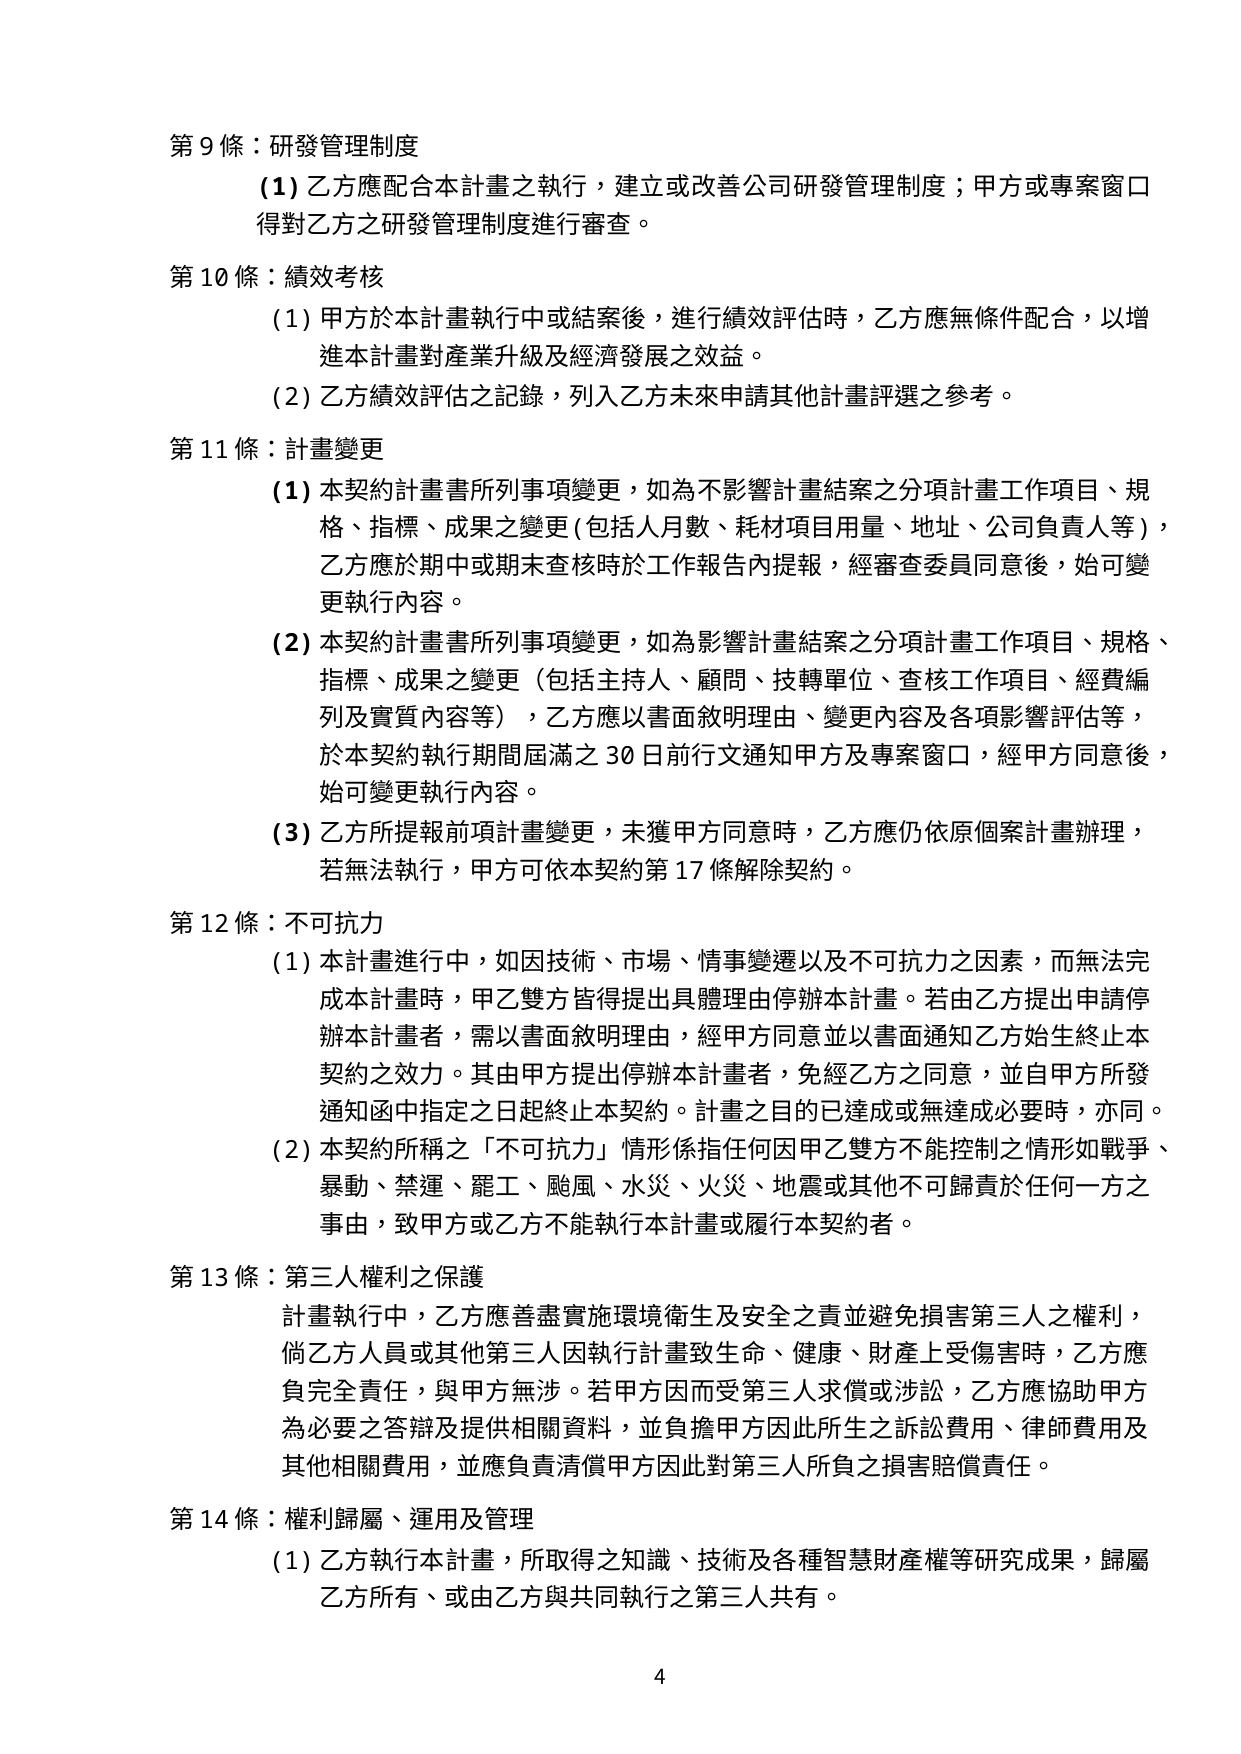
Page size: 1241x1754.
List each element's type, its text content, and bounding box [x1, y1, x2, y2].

list 乙方績效評估之記錄，列入乙方未來申請其他計畫評選之參考。 [269, 375, 1152, 412]
text 計畫執行中，乙方應善盡實施環境衛生及安全之責並避免損害第三人之權利，倘乙方人員或其他第三人因執行計畫致生命、健康、財產上受傷害時，乙方應負完全責任，與甲方無涉。若甲方因而受第三人求償或涉訟，乙方應協助甲方為必要之答辯及提供相關資料，並負擔甲方因此所生之訴訟費用、律師費用及其他相關費用，並應負責清償甲方因此對第三人所負之損害賠償責任。 [281, 1295, 1152, 1482]
text 第11條：計畫變更 [169, 425, 1152, 467]
list 本計畫進行中，如因技術、市場、情事變遷以及不可抗力之因素，而無法完成本計畫時，甲乙雙方皆得提出具體理由停辦本計畫。若由乙方提出申請停辦本計畫者，需以書面敘明理由，經甲方同意並以書面通知乙方始生終止本契約之效力。其由甲方提出停辦本計畫者，免經乙方之同意，並自甲方所發通知函中指定之日起終止本契約。計畫之目的已達成或無達成必要時，亦同。 [269, 941, 1152, 1128]
list 本契約所稱之「不可抗力」情形係指任何因甲乙雙方不能控制之情形如戰爭、暴動、禁運、罷工、颱風、水災、火災、地震或其他不可歸責於任何一方之事由，致甲方或乙方不能執行本計畫或履行本契約者。 [269, 1128, 1152, 1241]
text 第14條：權利歸屬、運用及管理 [169, 1495, 1152, 1537]
text 第12條：不可抗力 [169, 899, 1152, 941]
list 乙方所提報前項計畫變更，未獲甲方同意時，乙方應仍依原個案計畫辦理，若無法執行，甲方可依本契約第17條解除契約。 [269, 812, 1152, 887]
text 第9條：研發管理制度 [169, 122, 1152, 163]
list 本契約計畫書所列事項變更，如為影響計畫結案之分項計畫工作項目、規格、指標、成果之變更（包括主持人、顧問、技轉單位、查核工作項目、經費編列及實質內容等），乙方應以書面敘明理由、變更內容及各項影響評估等，於本契約執行期間屆滿之30日前行文通知甲方及專案窗口，經甲方同意後，始可變更執行內容。 [269, 622, 1152, 809]
text 第10條：績效考核 [169, 253, 1152, 295]
list 本契約計畫書所列事項變更，如為不影響計畫結案之分項計畫工作項目、規格、指標、成果之變更(包括人月數、耗材項目用量、地址、公司負責人等)，乙方應於期中或期末查核時於工作報告內提報，經審查委員同意後，始可變更執行內容。 [269, 469, 1152, 619]
list 乙方執行本計畫，所取得之知識、技術及各種智慧財產權等研究成果，歸屬乙方所有、或由乙方與共同執行之第三人共有。 [269, 1539, 1152, 1614]
list 乙方應配合本計畫之執行，建立或改善公司研發管理制度；甲方或專案窗口得對乙方之研發管理制度進行審查。 [256, 166, 1152, 241]
list 甲方於本計畫執行中或結案後，進行績效評估時，乙方應無條件配合，以增進本計畫對產業升級及經濟發展之效益。 [269, 297, 1152, 372]
text 第13條：第三人權利之保護 [169, 1253, 1152, 1295]
